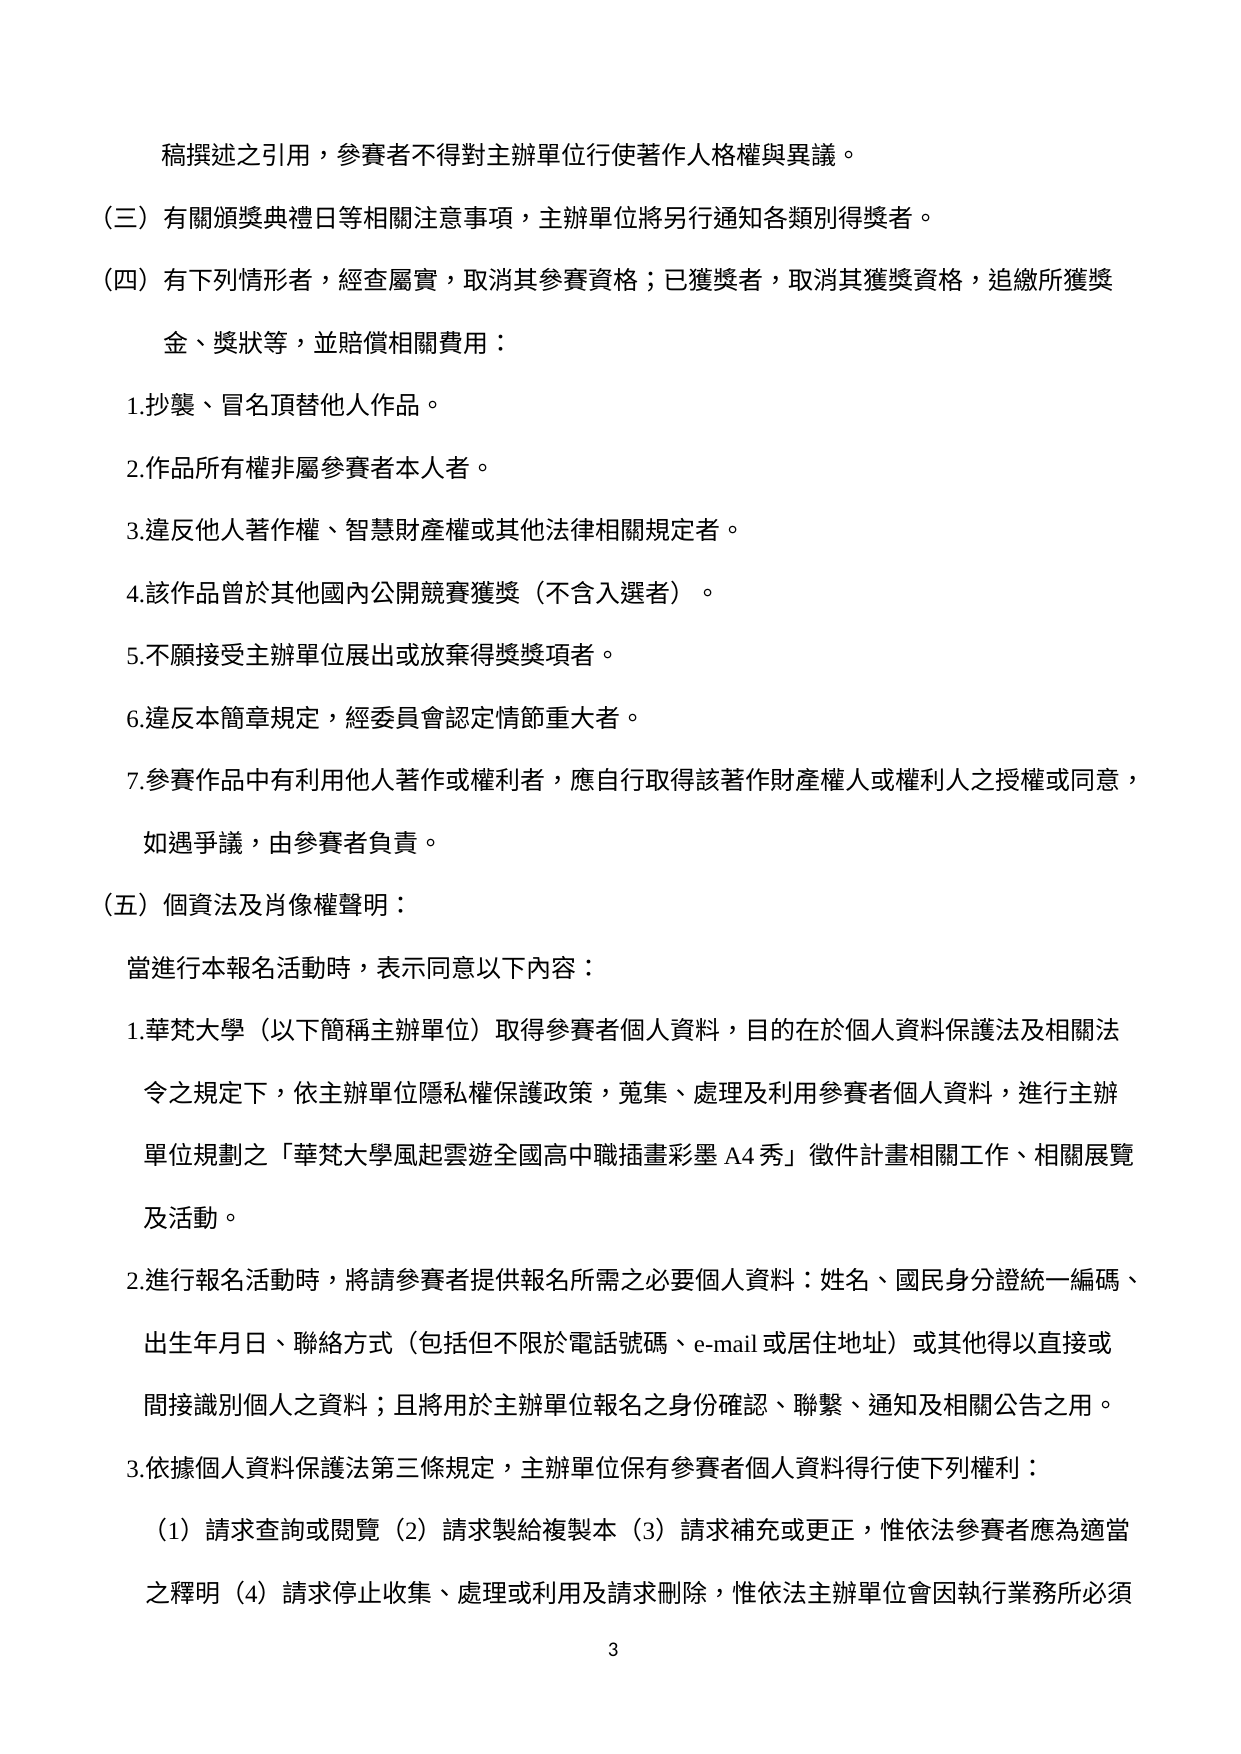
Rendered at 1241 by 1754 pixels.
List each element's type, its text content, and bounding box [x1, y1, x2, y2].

text （1）請求查詢或閱覽（2）請求製給複製本（3）請求補充或更正，惟依法參賽者應為適當之釋明（4）請求停止收集、處理或利用及請求刪除，惟依法主辦單位會因執行業務所必須 [142, 1487, 1137, 1612]
text 當進行本報名活動時，表示同意以下內容： [89, 925, 1137, 987]
text 6.違反本簡章規定，經委員會認定情節重大者。 [89, 675, 1137, 737]
text （五）個資法及肖像權聲明： [89, 862, 1137, 925]
text 3.依據個人資料保護法第三條規定，主辦單位保有參賽者個人資料得行使下列權利： [89, 1425, 1137, 1487]
text 2.進行報名活動時，將請參賽者提供報名所需之必要個人資料：姓名、國民身分證統一編碼、出生年月日、聯絡方式（包括但不限於電話號碼、e-mail或居住地址）或其他得以直接或間接識別個人之資料；且將用於主辦單位報名之身份確認、聯繫、通知及相關公告之用。 [126, 1237, 1137, 1425]
text （三）有關頒獎典禮日等相關注意事項，主辦單位將另行通知各類別得獎者。 [89, 175, 1137, 237]
text 稿撰述之引用，參賽者不得對主辦單位行使著作人格權與異議。 [89, 112, 1137, 175]
text 1.華梵大學（以下簡稱主辦單位）取得參賽者個人資料，目的在於個人資料保護法及相關法令之規定下，依主辦單位隱私權保護政策，蒐集、處理及利用參賽者個人資料，進行主辦單位規劃之「華梵大學風起雲遊全國高中職插畫彩墨A4秀」徵件計畫相關工作、相關展覽及活動。 [126, 987, 1137, 1237]
text 2.作品所有權非屬參賽者本人者。 [89, 425, 1137, 487]
text 7.參賽作品中有利用他人著作或權利者，應自行取得該著作財產權人或權利人之授權或同意，如遇爭議，由參賽者負責。 [126, 737, 1137, 862]
text 4.該作品曾於其他國內公開競賽獲獎（不含入選者）。 [89, 550, 1137, 612]
text 5.不願接受主辦單位展出或放棄得獎獎項者。 [89, 612, 1137, 675]
text （四）有下列情形者，經查屬實，取消其參賽資格；已獲獎者，取消其獲獎資格，追繳所獲獎金、獎狀等，並賠償相關費用： [89, 237, 1137, 362]
text 1.抄襲、冒名頂替他人作品。 [126, 362, 1137, 425]
text 3.違反他人著作權、智慧財產權或其他法律相關規定者。 [89, 487, 1137, 550]
